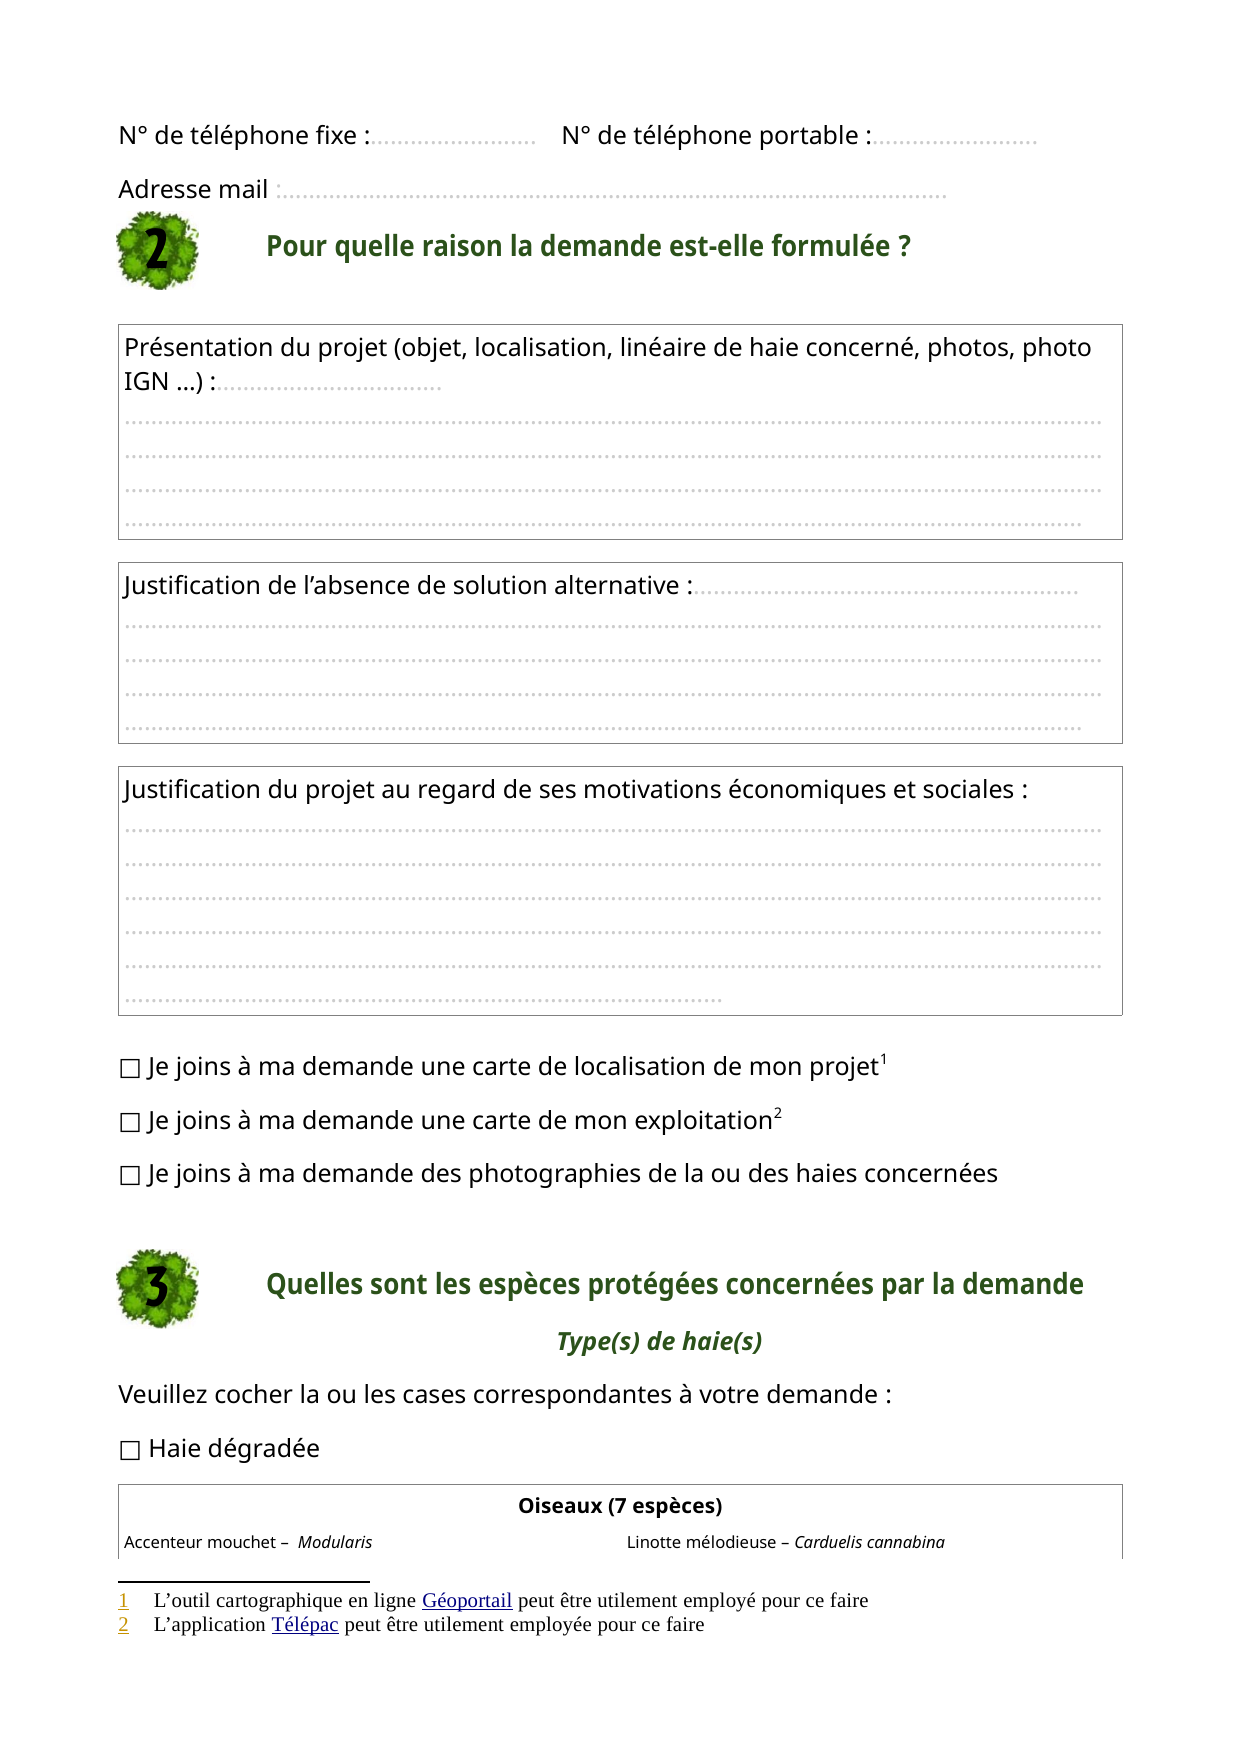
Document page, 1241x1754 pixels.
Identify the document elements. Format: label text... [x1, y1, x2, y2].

text L’outil cartographique en ligne Géoportail peut être utilement employé pour ce faire [118, 1588, 1122, 1612]
table_header Présentation du projet (objet, localisation, linéaire de haie concerné, photos, photo IGN ...) :…………………………….……………………………………………………………………………………………………………………………………………………………………………………………………………………………………………………………………………………………………………………………………………………………………………………………………………………………………………………………………………………………………………………………………… [119, 325, 1122, 539]
text □ Je joins à ma demande des photographies de la ou des haies concernées [118, 1156, 1122, 1190]
text N° de téléphone fixe :……………………. N° de téléphone portable :……………………. [118, 118, 1122, 152]
text L’application Télépac peut être utilement employée pour ce faire [118, 1612, 1122, 1636]
text Type(s) de haie(s) [118, 1323, 1122, 1357]
text Quelles sont les espèces protégées concernées par la demande [199, 1263, 1122, 1303]
table_cell Accenteur mouchet – Modularis [119, 1525, 621, 1559]
table_header Justification de l’absence de solution alternative :………………………………………………….……………………………………………………………………………………………………………………………………………………………………………………………………………………………………………………………………………………………………………………………………………………………………………………………………………………………………………………………………………………………………………………………………… [119, 563, 1122, 743]
text Adresse mail :………………………………………………………………………………………. [118, 172, 1122, 206]
table_cell Linotte mélodieuse – Carduelis cannabina [621, 1525, 1122, 1559]
text □ Je joins à ma demande une carte de mon exploitation [118, 1103, 1122, 1137]
text Veuillez cocher la ou les cases correspondantes à votre demande : [118, 1377, 1122, 1411]
text □ Haie dégradée [118, 1431, 1122, 1464]
text □ Je joins à ma demande une carte de localisation de mon projet [118, 1049, 1122, 1083]
table_header Justification du projet au regard de ses motivations économiques et sociales :…………………………………………………………………………………………………………………………………………………………………………………………………………………………………………………………………………………………………………………………………………………………………………………………………………………………………………………………………………………………………………………………………………………………………………………………………………………………………………………………………………………………………………………………………………………………… [119, 767, 1122, 1015]
table_header Oiseaux (7 espèces) [119, 1485, 1122, 1525]
